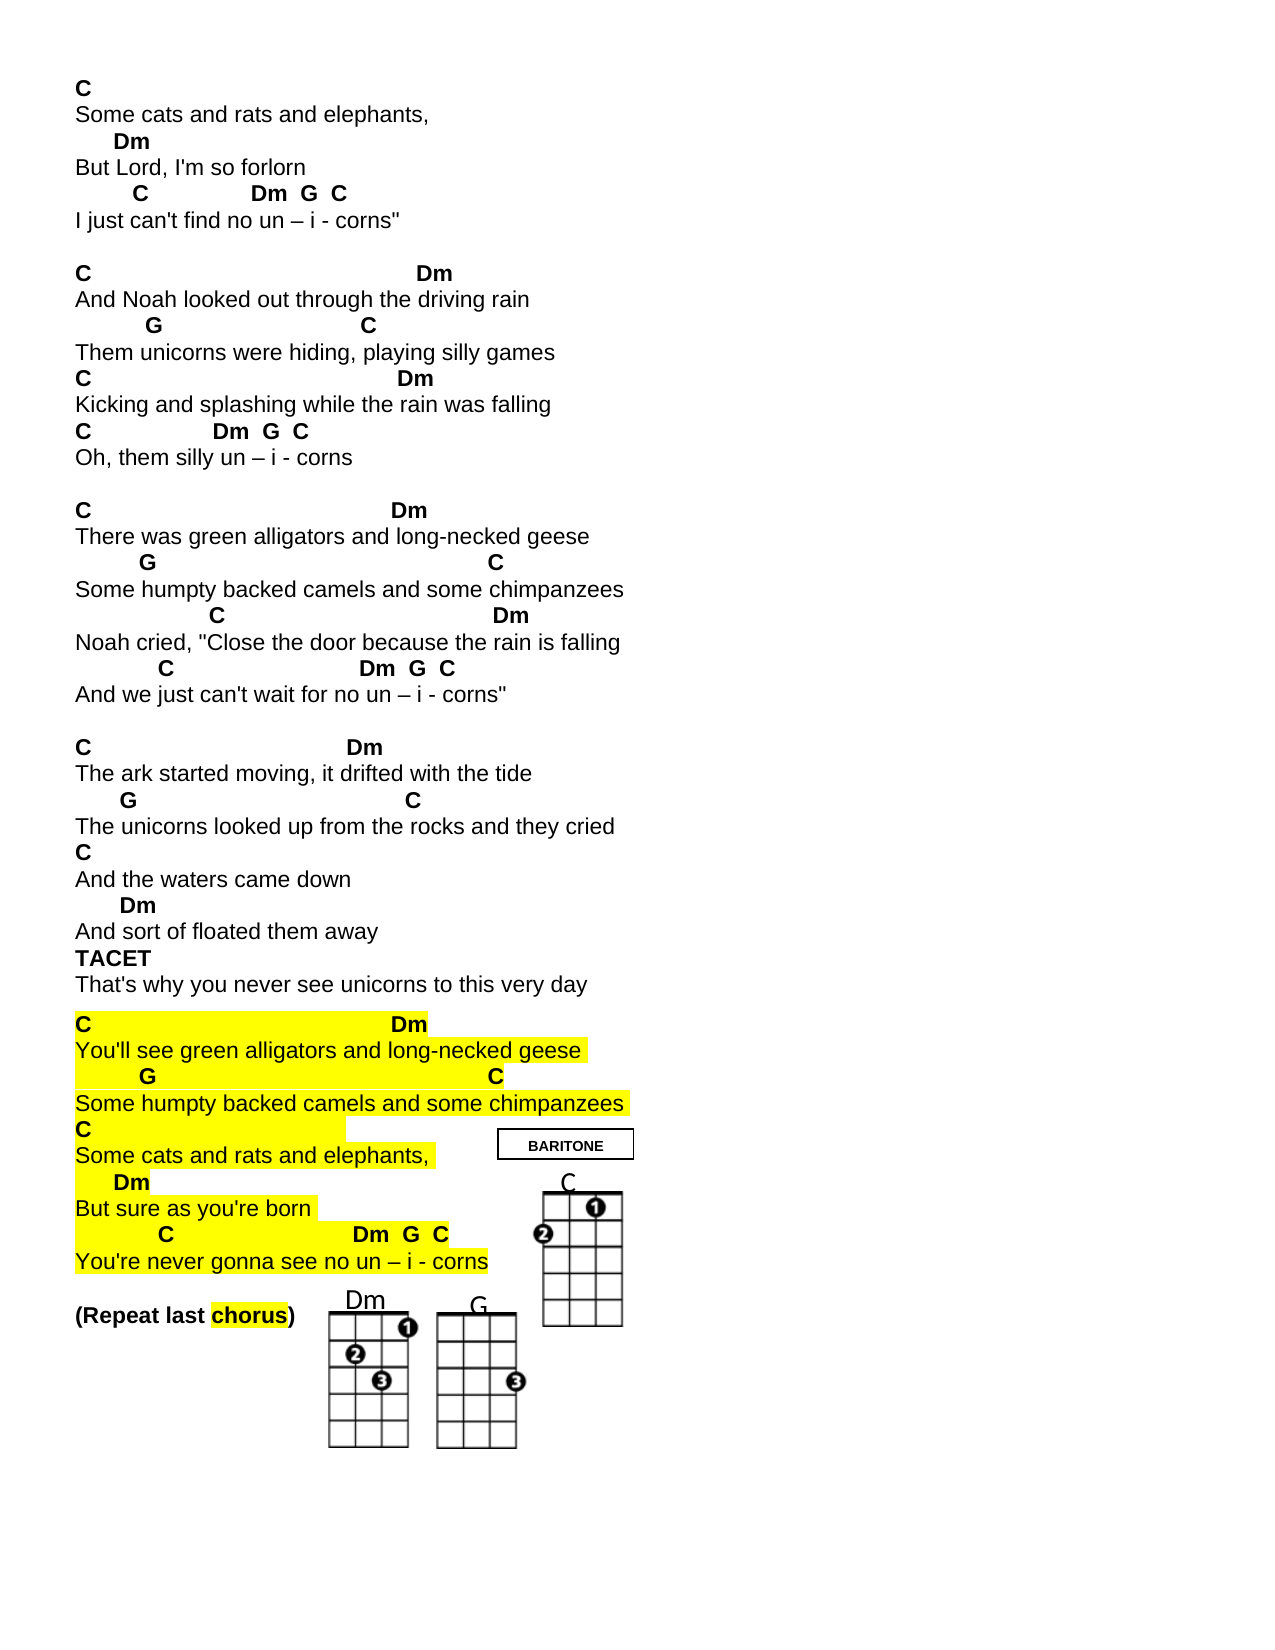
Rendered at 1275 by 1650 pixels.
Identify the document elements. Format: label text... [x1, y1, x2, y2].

text Them unicorns were hiding, playing silly games [75, 338, 1200, 365]
text Some cats and rats and elephants, [75, 1142, 1200, 1169]
text C Dm G C [75, 418, 1200, 444]
text But sure as you're born [75, 1195, 530, 1221]
text But Lord, I'm so forlorn [75, 154, 1200, 180]
text G C [75, 312, 1200, 338]
text [635, 1248, 1200, 1274]
text C Dm [75, 734, 1200, 760]
text Some humpty backed camels and some chimpanzees [75, 576, 1200, 602]
text And we just can't wait for no un – i - corns" [75, 681, 1200, 707]
text You'll see green alligators and long-necked geese [75, 1037, 1200, 1063]
text C [75, 1116, 1200, 1142]
text C [75, 75, 1200, 101]
text [635, 1221, 1200, 1248]
text C Dm [75, 497, 1200, 523]
text Some humpty backed camels and some chimpanzees [75, 1089, 1200, 1116]
text BARITONE [514, 1137, 618, 1151]
text Dm [75, 128, 1200, 154]
text There was green alligators and long-necked geese [75, 523, 1200, 549]
text G C [75, 549, 1200, 576]
text And the waters came down [75, 866, 1200, 892]
text [635, 1195, 1200, 1221]
text Dm [75, 892, 1200, 918]
text C Dm [75, 1011, 1200, 1037]
text Oh, them silly un – i - corns [75, 444, 1200, 470]
text C Dm G C [75, 180, 1200, 207]
text The unicorns looked up from the rocks and they cried [75, 813, 1200, 839]
text C Dm G C [75, 655, 1200, 681]
text I just can't find no un – i - corns" [75, 207, 1200, 233]
text Dm [75, 1169, 1200, 1195]
text And Noah looked out through the driving rain [75, 286, 1200, 312]
text That's why you never see unicorns to this very day [75, 971, 1200, 997]
text And sort of floated them away [75, 918, 1200, 945]
text [499, 1130, 633, 1158]
text C [75, 839, 1200, 866]
text C Dm [75, 602, 1200, 628]
text TACET [75, 945, 1200, 971]
text The ark started moving, it drifted with the tide [75, 760, 1200, 787]
text Noah cried, "Close the door because the rain is falling [75, 628, 1200, 655]
text C Dm [75, 259, 1200, 286]
text You're never gonna see no un – i - corns [75, 1248, 530, 1274]
text Kicking and splashing while the rain was falling [75, 391, 1200, 418]
text G C [75, 1063, 1200, 1089]
text C Dm G C [75, 1221, 530, 1248]
text (Repeat last chorus) [75, 1302, 472, 1328]
text C Dm [75, 365, 1200, 391]
text (Repeat last chorus) [473, 1302, 1200, 1328]
text Some cats and rats and elephants, [75, 101, 1200, 128]
text G C [75, 787, 1200, 813]
